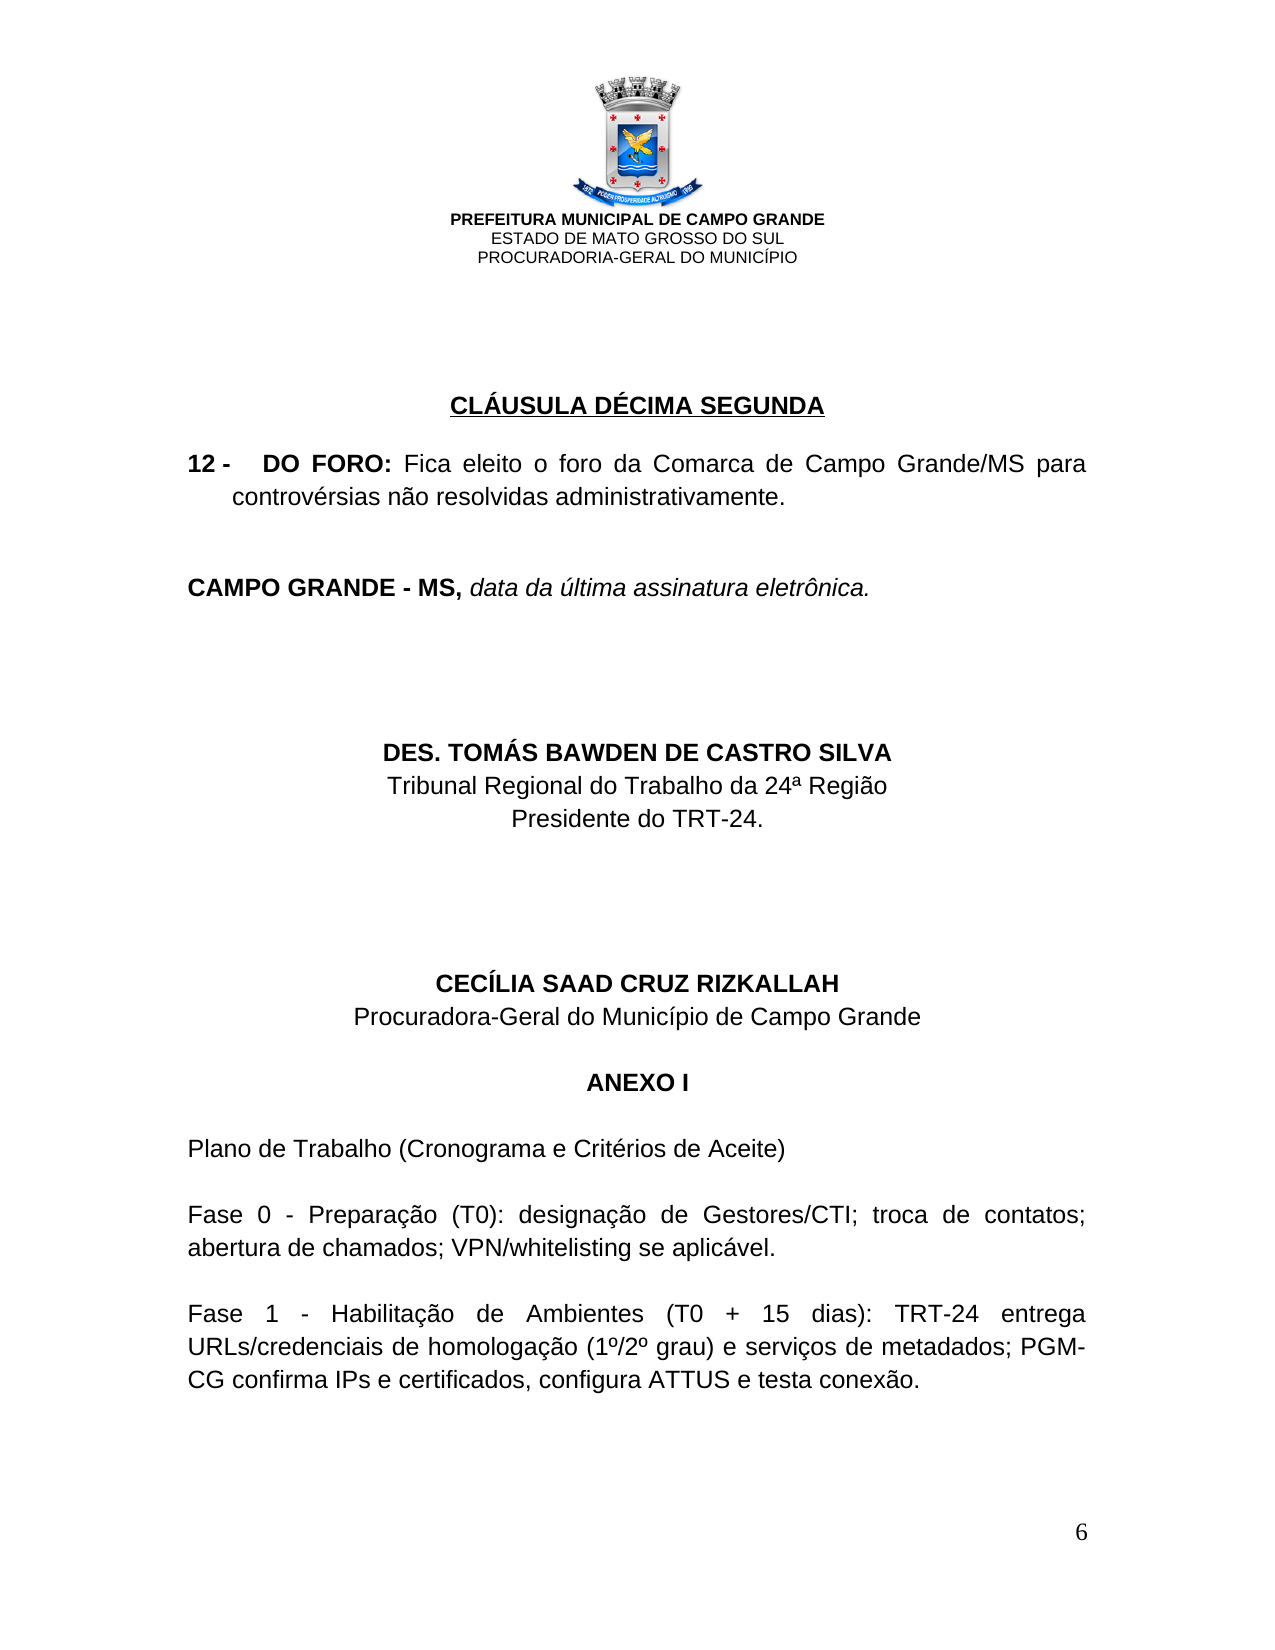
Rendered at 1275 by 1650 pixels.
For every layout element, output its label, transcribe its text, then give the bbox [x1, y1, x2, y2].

text ANEXO I [187, 1068, 1087, 1097]
text Plano de Trabalho (Cronograma e Critérios de Aceite) [187, 1134, 1087, 1163]
text Presidente do TRT-24. [187, 804, 1087, 833]
text 12 - DO FORO: Fica eleito o foro da Comarca de Campo Grande/MS para controvérsias não resolvidas administrativamente. [187, 449, 1087, 511]
text Procuradora-Geral do Município de Campo Grande [187, 1002, 1087, 1031]
text Fase 0 - Preparação (T0): designação de Gestores/CTI; troca de contatos; abertura de chamados; VPN/whitelisting se aplicável. [187, 1200, 1087, 1262]
text CLÁUSULA DÉCIMA SEGUNDA [187, 391, 1087, 420]
picture [570, 75, 705, 210]
text DES. TOMÁS BAWDEN DE CASTRO SILVA [187, 738, 1087, 767]
text CECÍLIA SAAD CRUZ RIZKALLAH [187, 969, 1087, 998]
text Fase 1 - Habilitação de Ambientes (T0 + 15 dias): TRT-24 entrega URLs/credenciais de homologação (1º/2º grau) e serviços de metadados; PGM-CG confirma IPs e certificados, configura ATTUS e testa conexão. [187, 1299, 1087, 1394]
text CAMPO GRANDE - MS, data da última assinatura eletrônica. [187, 573, 1087, 601]
text Tribunal Regional do Trabalho da 24ª Região [187, 771, 1087, 799]
